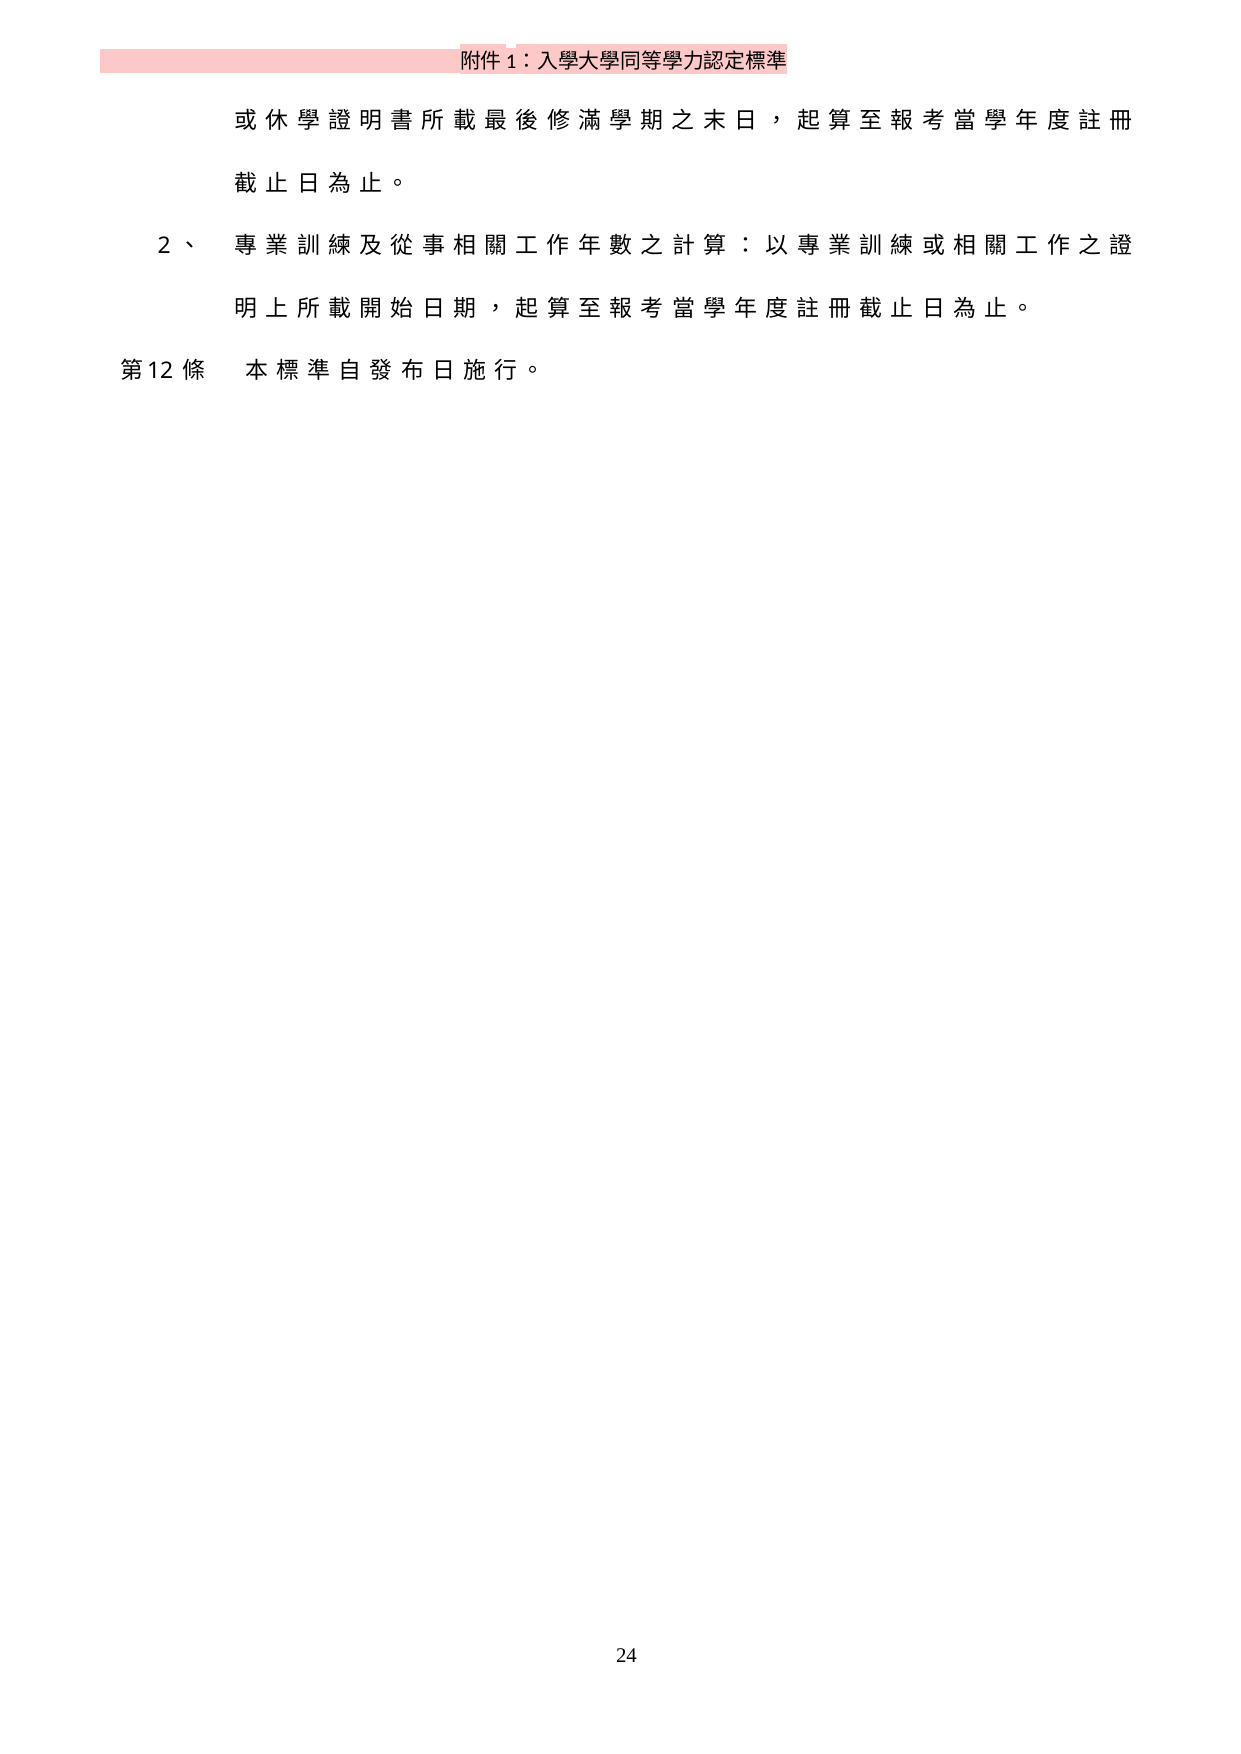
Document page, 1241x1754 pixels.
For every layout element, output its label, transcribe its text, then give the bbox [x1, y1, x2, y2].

list 或休學證明書所載最後修滿學期之末日，起算至報考當學年度註冊截止日為止。 [149, 77, 1147, 202]
list 專業訓練及從事相關工作年數之計算：以專業訓練或相關工作之證明上所載開始日期，起算至報考當學年度註冊截止日為止。 [149, 202, 1147, 327]
list 本標準自發布日施行。 [111, 327, 1147, 390]
